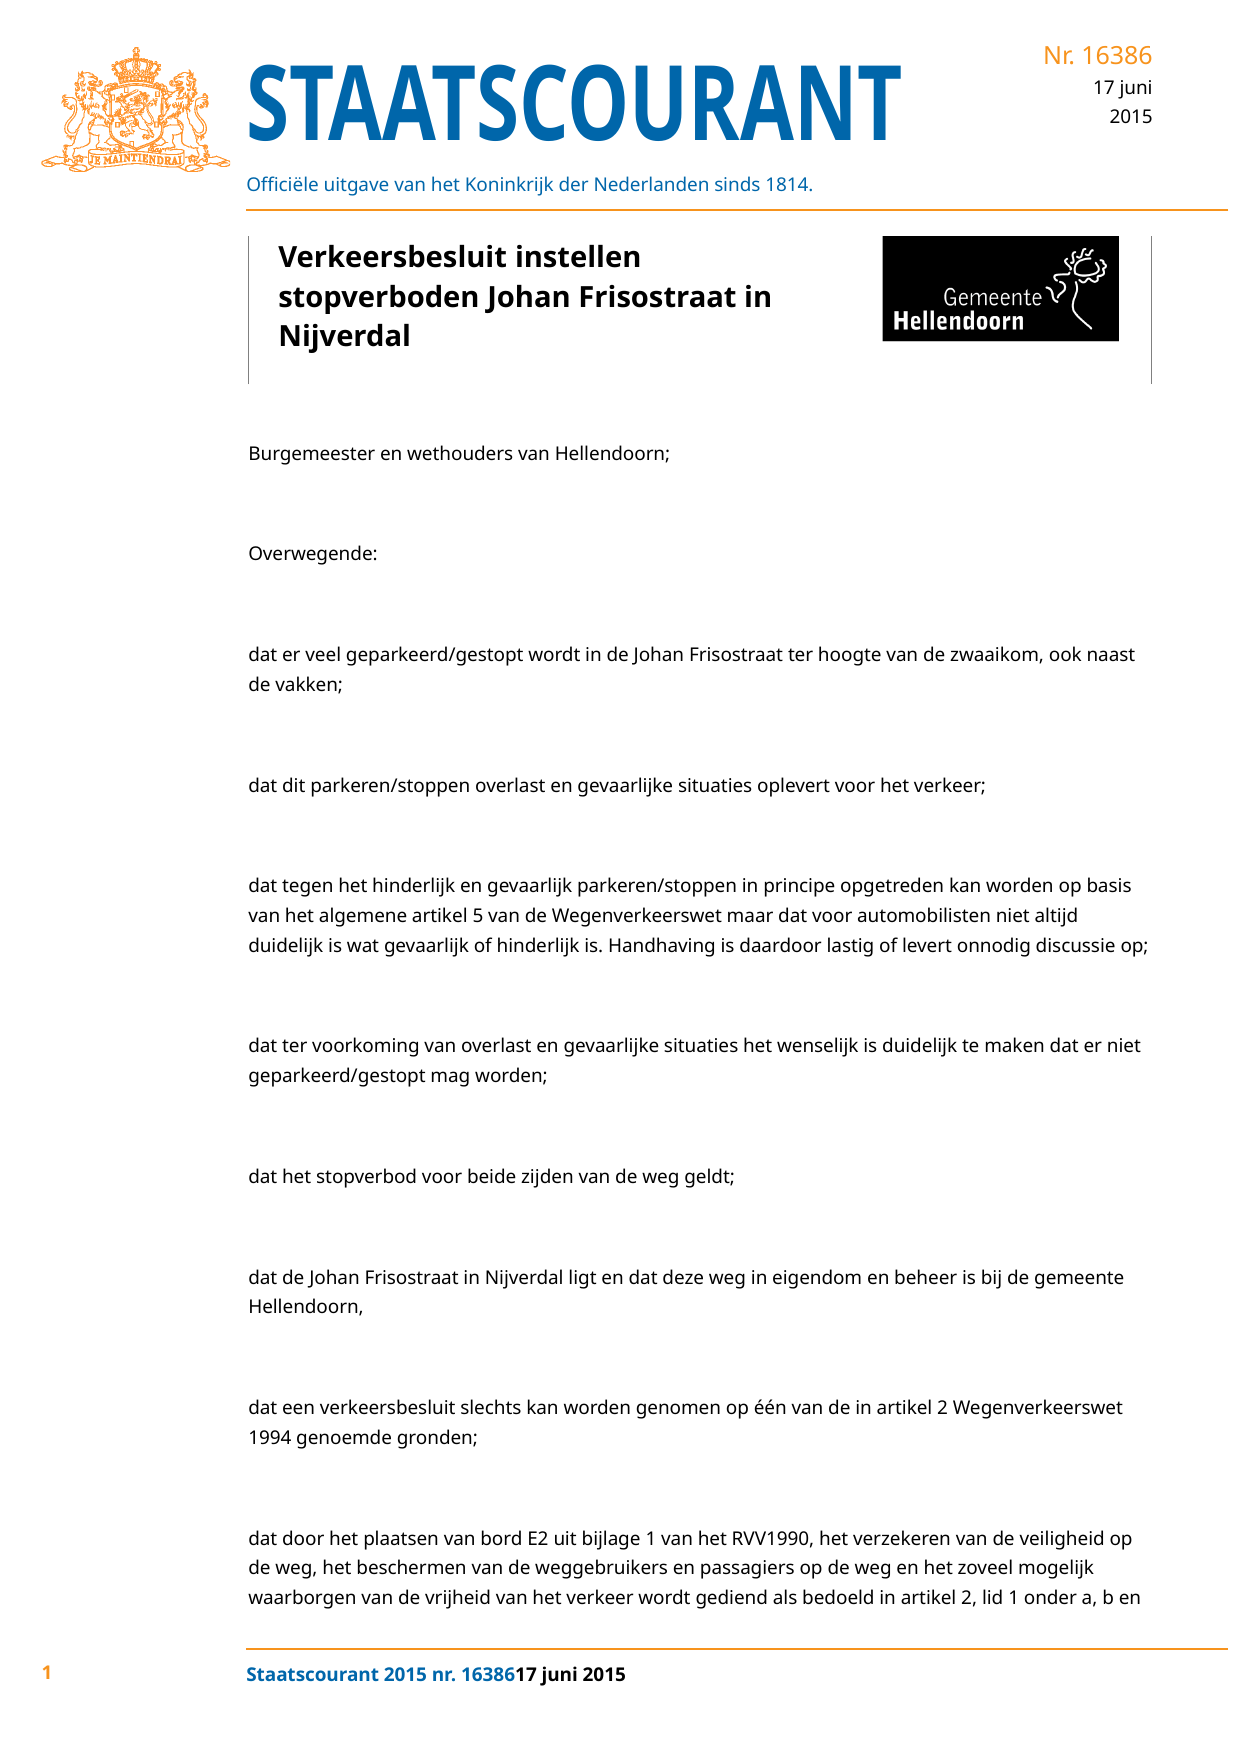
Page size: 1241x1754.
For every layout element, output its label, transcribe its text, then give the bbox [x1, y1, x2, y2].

picture [41, 47, 231, 172]
text dat dit parkeren/stoppen overlast en gevaarlijke situaties oplevert voor het verkeer; [248, 772, 1152, 797]
text dat door het plaatsen van bord E2 uit bijlage 1 van het RVV1990, het verzekeren van de veiligheid op de weg, het beschermen van de weggebruikers en passagiers op de weg en het zoveel mogelijk waarborgen van de vrijheid van het verkeer wordt gediend als bedoeld in artikel 2, lid 1 onder a, b en [248, 1525, 1152, 1609]
text Overwegende: [248, 541, 1152, 566]
table_header [850, 236, 1151, 384]
text dat er veel geparkeerd/gestopt wordt in de Johan Frisostraat ter hoogte van de zwaaikom, ook naast de vakken; [248, 641, 1152, 697]
table_header Verkeersbesluit instellen stopverboden Johan Frisostraat in Nijverdal [249, 236, 850, 384]
picture [882, 236, 1119, 342]
text dat de Johan Frisostraat in Nijverdal ligt en dat deze weg in eigendom en beheer is bij de gemeente Hellendoorn, [248, 1264, 1152, 1319]
text dat tegen het hinderlijk en gevaarlijk parkeren/stoppen in principe opgetreden kan worden op basis van het algemene artikel 5 van de Wegenverkeerswet maar dat voor automobilisten niet altijd duidelijk is wat gevaarlijk of hinderlijk is. Handhaving is daardoor lastig of levert onnodig discussie op; [248, 873, 1152, 957]
text dat het stopverbod voor beide zijden van de weg geldt; [248, 1163, 1152, 1189]
text Burgemeester en wethouders van Hellendoorn; [248, 440, 1152, 465]
text dat ter voorkoming van overlast en gevaarlijke situaties het wenselijk is duidelijk te maken dat er niet geparkeerd/gestopt mag worden; [248, 1033, 1152, 1088]
text dat een verkeersbesluit slechts kan worden genomen op één van de in artikel 2 Wegenverkeerswet 1994 genoemde gronden; [248, 1394, 1152, 1449]
